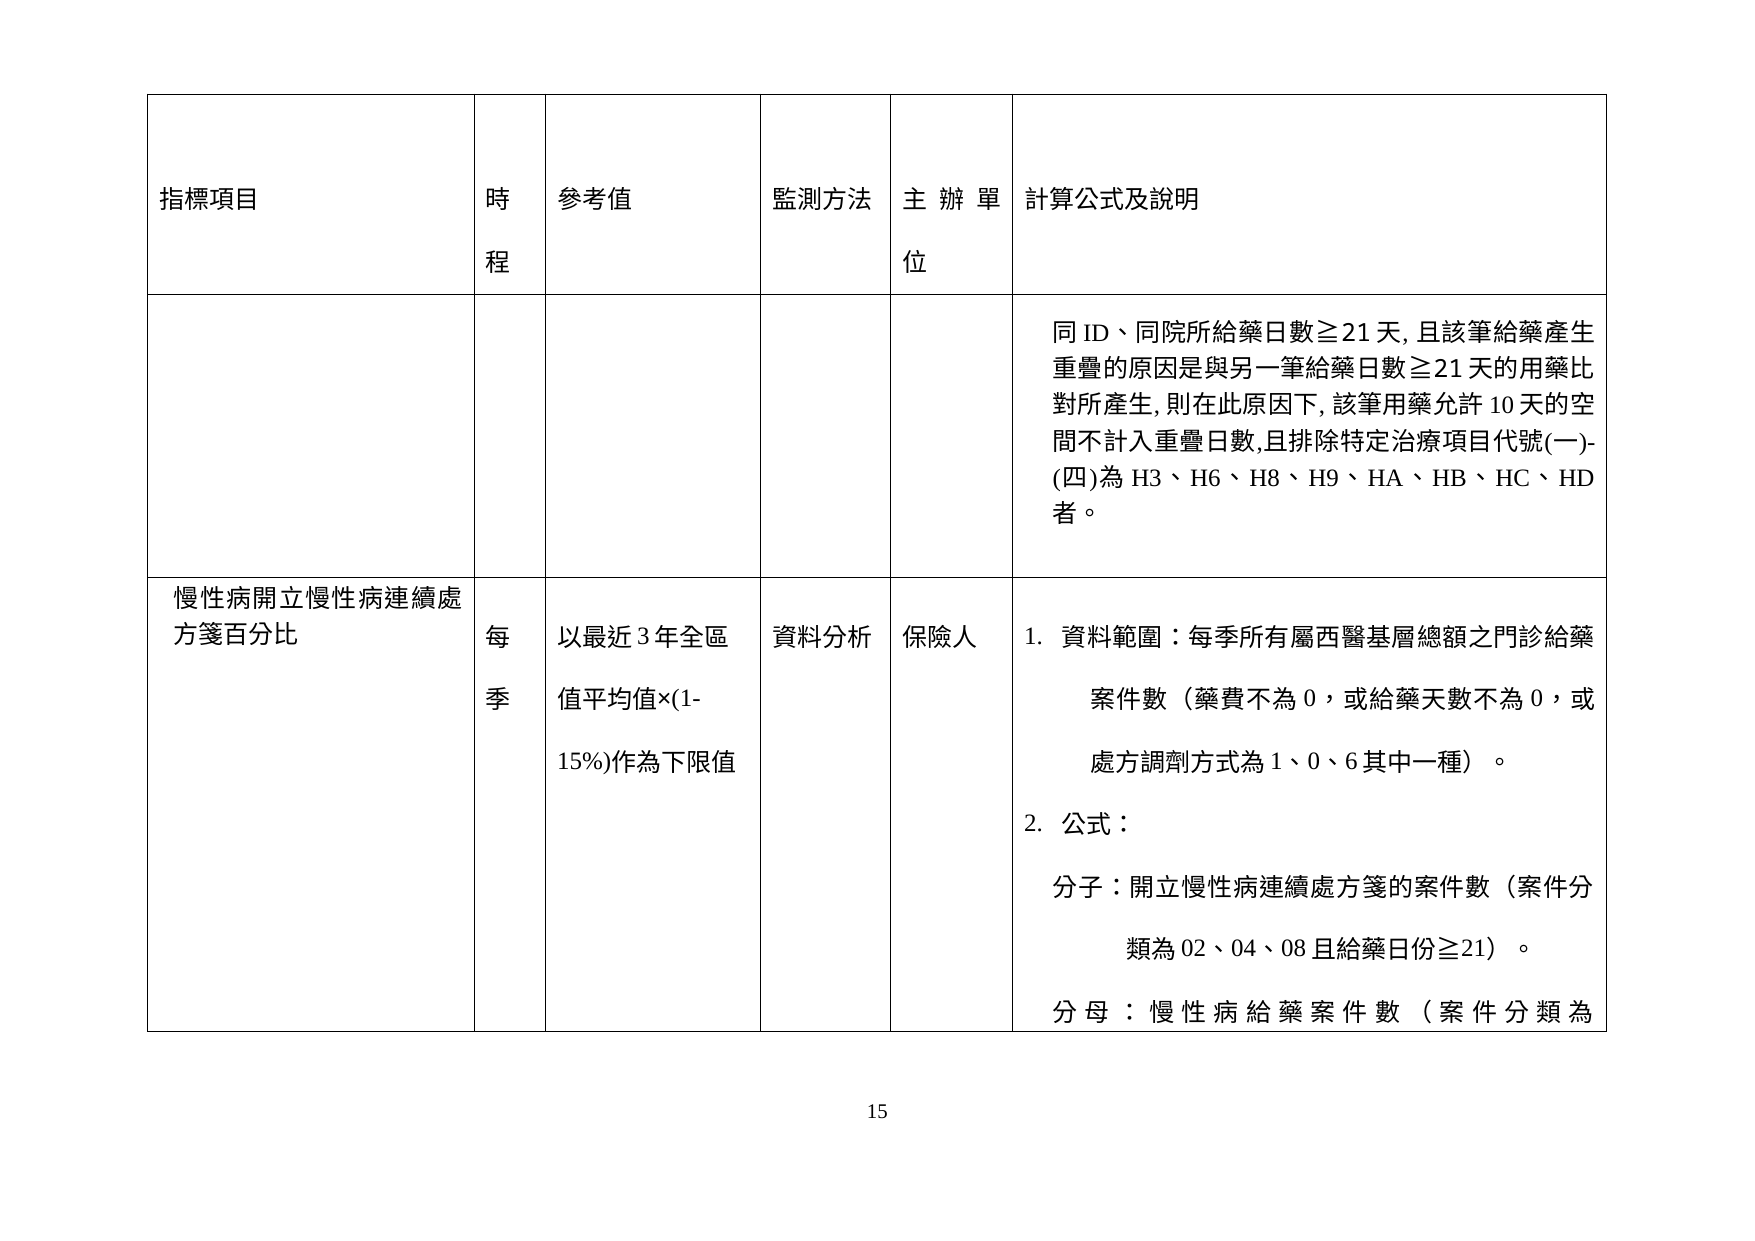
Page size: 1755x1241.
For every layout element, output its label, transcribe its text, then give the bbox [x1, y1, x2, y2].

table_header 指標項目 [148, 95, 474, 293]
table_header 監測方法 [761, 95, 890, 293]
table_header 參考值 [546, 95, 760, 293]
table_cell 資料範圍：每季所有屬西醫基層總額之門診給藥案件數（藥費不為0，或給藥天數不為0，或處方調劑方式為1、0、6其中一種）。 公式： 分子：開立慢性病連續處方箋的案件數（案件分類為02、04、08且給藥日份≧21）。 分母：慢性病給藥案件數（案件分類為 [1013, 578, 1606, 1031]
table_cell 保險人 [891, 578, 1012, 1031]
table_cell 同ID、同院所給藥日數≧21天, 且該筆給藥產生重疊的原因是與另一筆給藥日數≧21天的用藥比對所產生, 則在此原因下, 該筆用藥允許10天的空間不計入重疊日數,且排除特定治療項目代號(一)-(四)為H3、H6、H8、H9、HA、HB、HC、HD者。 [1013, 295, 1606, 577]
table_cell 資料分析 [761, 578, 890, 1031]
table_header 時程 [475, 95, 545, 293]
table_cell 同院所門診同藥理用藥日數重疊率-降血壓 (口服) 同院所門診同藥理用藥日數重疊率-降血脂 (口服) 同院所門診同藥理用藥日數重疊率-降血糖 同院所門診同藥理用藥日數重疊率-抗思覺失調症 同院所門診同藥理用藥日數重疊率-抗憂鬱症 同院所門診同藥理用藥日數重疊率-安眠鎮靜(口服) [148, 295, 474, 577]
table_cell 以最近3年全區值平均值×(1-15%)作為下限值 [546, 578, 760, 1031]
table_header 計算公式及說明 [1013, 95, 1606, 293]
table_cell 每季 [475, 578, 545, 1031]
table_cell [546, 295, 760, 577]
table_header 主辦單位 [891, 95, 1012, 293]
table_cell [761, 295, 890, 577]
table_cell 慢性病開立慢性病連續處方箋百分比 [148, 578, 474, 1031]
table_cell [475, 295, 545, 577]
table_cell [891, 295, 1012, 577]
